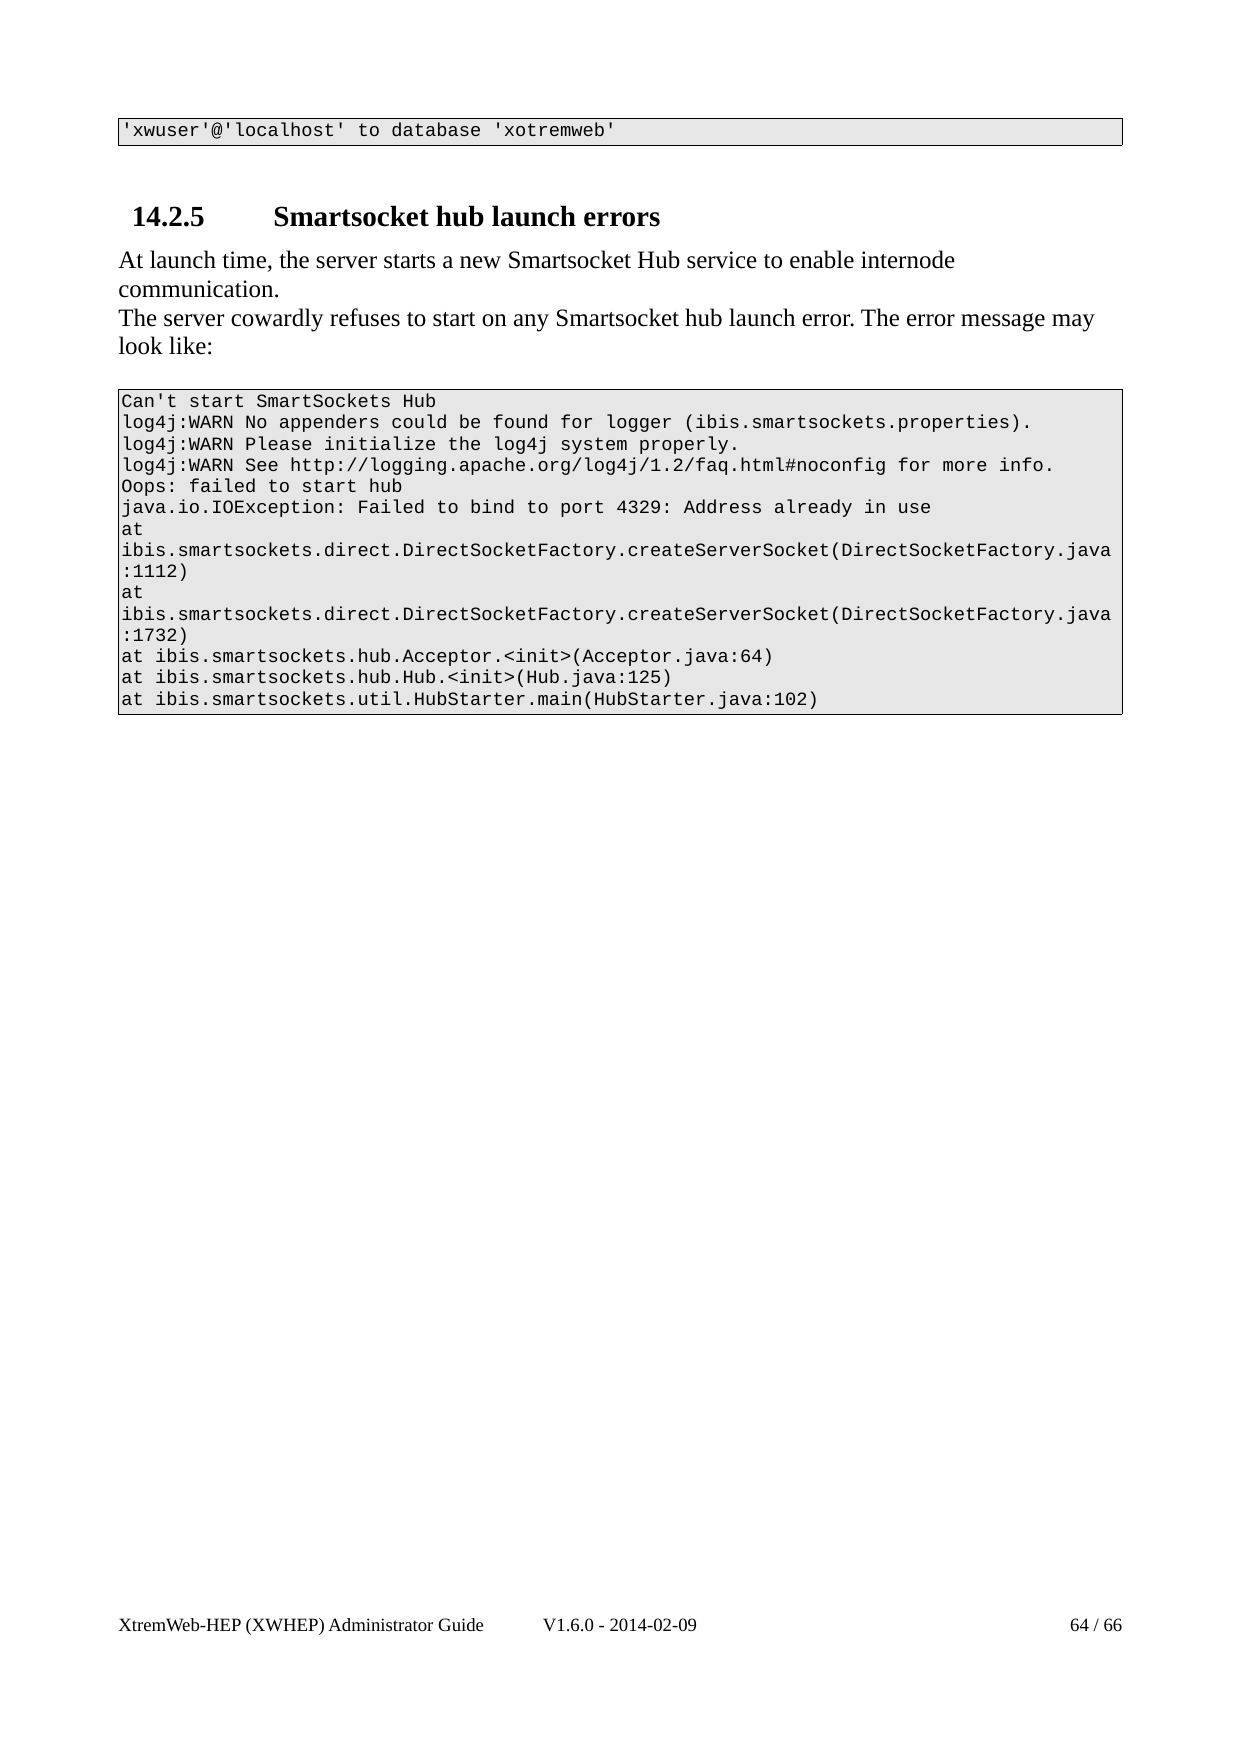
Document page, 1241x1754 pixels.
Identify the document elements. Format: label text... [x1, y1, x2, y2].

text log4j:WARN See http://logging.apache.org/log4j/1.2/faq.html#noconfig for more info. [119, 453, 1122, 474]
text 'xwuser'@'localhost' to database 'xotremweb' [119, 119, 1122, 145]
text at ibis.smartsockets.hub.Hub.<init>(Hub.java:125) [119, 665, 1122, 686]
text at ibis.smartsockets.hub.Acceptor.<init>(Acceptor.java:64) [119, 644, 1122, 665]
text log4j:WARN No appenders could be found for logger (ibis.smartsockets.properties). [119, 410, 1122, 431]
text at ibis.smartsockets.direct.DirectSocketFactory.createServerSocket(DirectSocketFactory.java:1732) [119, 580, 1122, 644]
text The server cowardly refuses to start on any Smartsocket hub launch error. The error message may look like: [118, 303, 1122, 360]
text log4j:WARN Please initialize the log4j system properly. [119, 431, 1122, 453]
text At launch time, the server starts a new Smartsocket Hub service to enable internode communication. [118, 245, 1122, 303]
subtitle Smartsocket hub launch errors [124, 199, 1122, 233]
text Oops: failed to start hub [119, 474, 1122, 495]
text java.io.IOException: Failed to bind to port 4329: Address already in use [119, 495, 1122, 516]
text at ibis.smartsockets.direct.DirectSocketFactory.createServerSocket(DirectSocketFactory.java:1112) [119, 516, 1122, 580]
text Can't start SmartSockets Hub [119, 390, 1122, 410]
text at ibis.smartsockets.util.HubStarter.main(HubStarter.java:102) [119, 686, 1122, 714]
